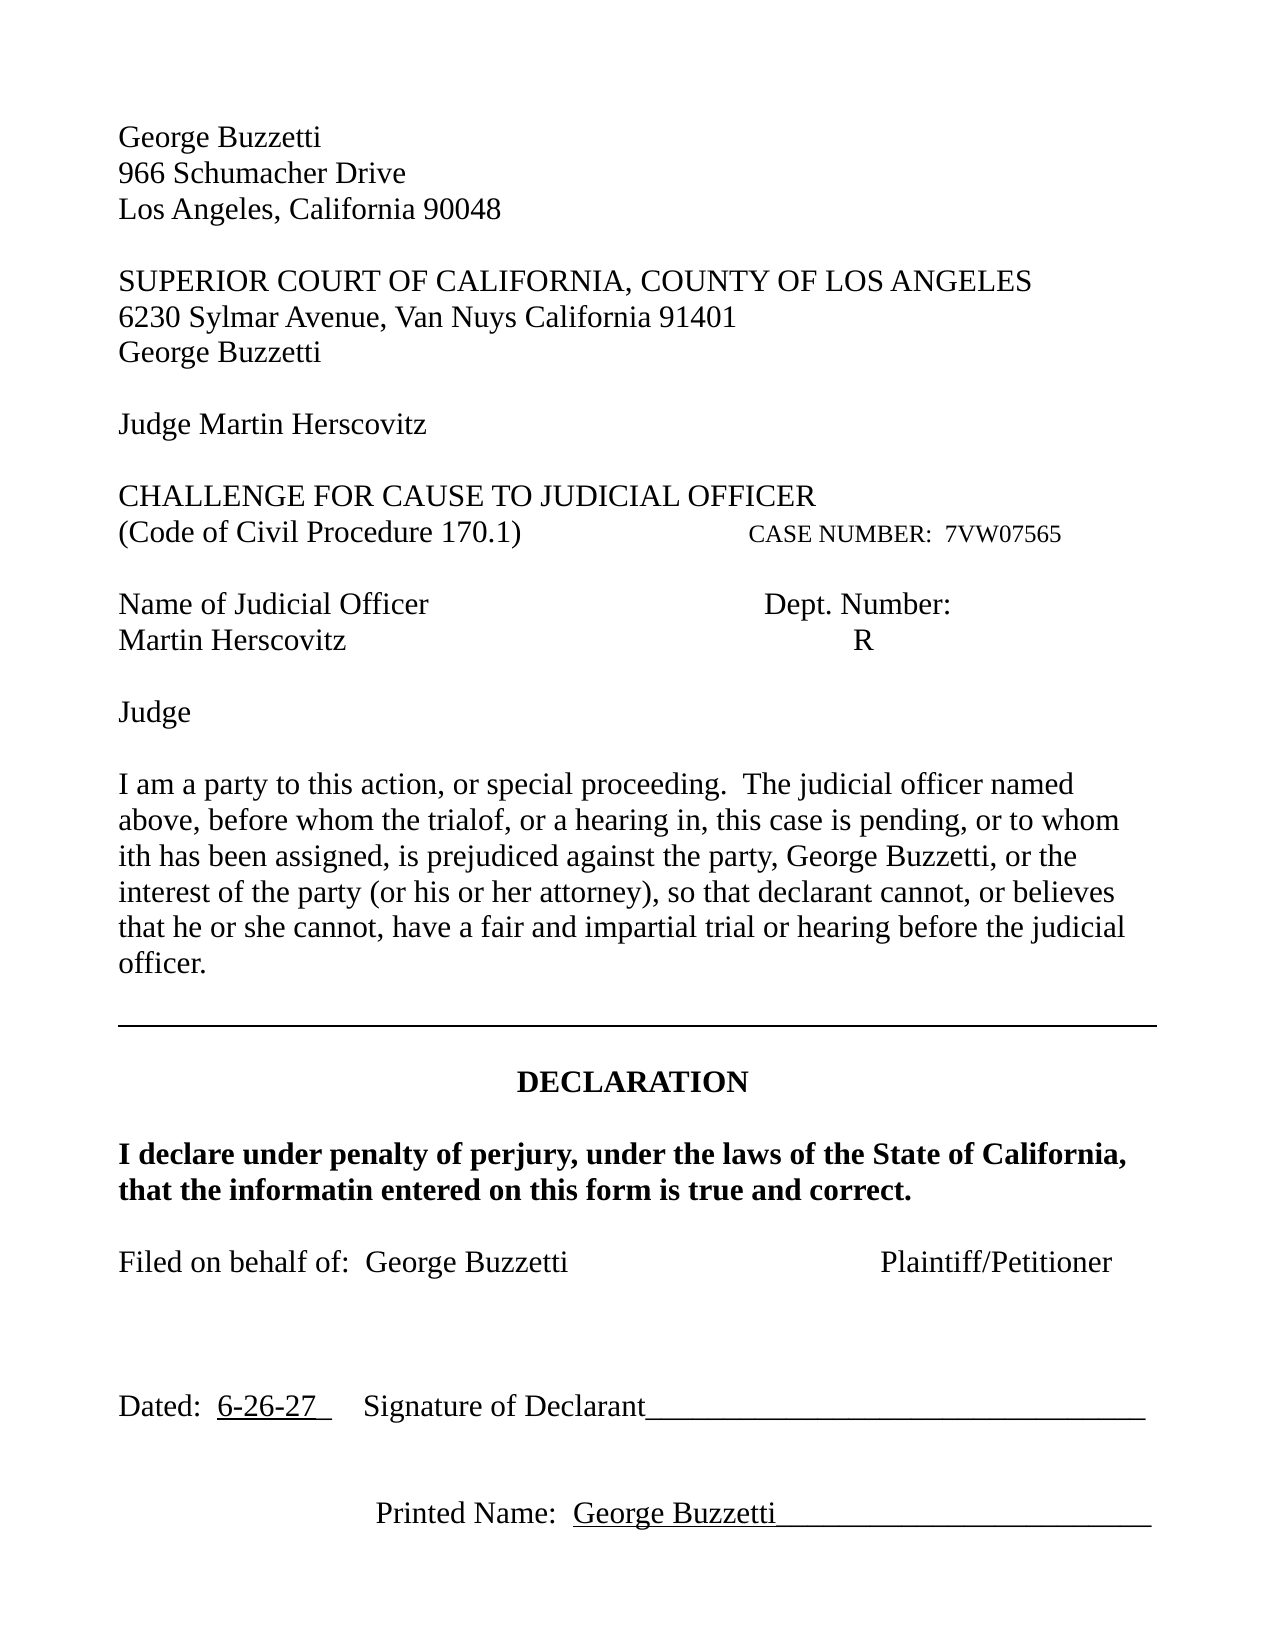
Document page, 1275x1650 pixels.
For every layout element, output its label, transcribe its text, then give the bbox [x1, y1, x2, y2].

text Judge [118, 693, 1157, 729]
text DECLARATION [118, 1063, 1157, 1099]
text Dated: 6-26-27_ Signature of Declarant________________________________ [118, 1387, 1157, 1423]
text 6230 Sylmar Avenue, Van Nuys California 91401 [118, 298, 1157, 334]
text SUPERIOR COURT OF CALIFORNIA, COUNTY OF LOS ANGELES [118, 262, 1157, 298]
text (Code of Civil Procedure 170.1) CASE NUMBER: 7VW07565 [118, 513, 1157, 549]
text Martin Herscovitz R [118, 621, 1157, 657]
text George Buzzetti [118, 334, 1157, 370]
text Name of Judicial Officer Dept. Number: [118, 585, 1157, 621]
text Printed Name: George Buzzetti________________________ [118, 1494, 1157, 1531]
text CHALLENGE FOR CAUSE TO JUDICIAL OFFICER [118, 477, 1157, 513]
text I declare under penalty of perjury, under the laws of the State of California, that the informatin entered on this form is true and correct. [118, 1135, 1157, 1207]
text Los Angeles, California 90048 [118, 190, 1157, 226]
text 966 Schumacher Drive [118, 154, 1157, 190]
text Filed on behalf of: George Buzzetti Plaintiff/Petitioner [118, 1243, 1157, 1279]
text Judge Martin Herscovitz [118, 406, 1157, 442]
text George Buzzetti [118, 118, 1157, 154]
text I am a party to this action, or special proceeding. The judicial officer named above, before whom the trialof, or a hearing in, this case is pending, or to whom ith has been assigned, is prejudiced against the party, George Buzzetti, or the interest of the party (or his or her attorney), so that declarant cannot, or believes that he or she cannot, have a fair and impartial trial or hearing before the judicial officer. [118, 765, 1157, 981]
